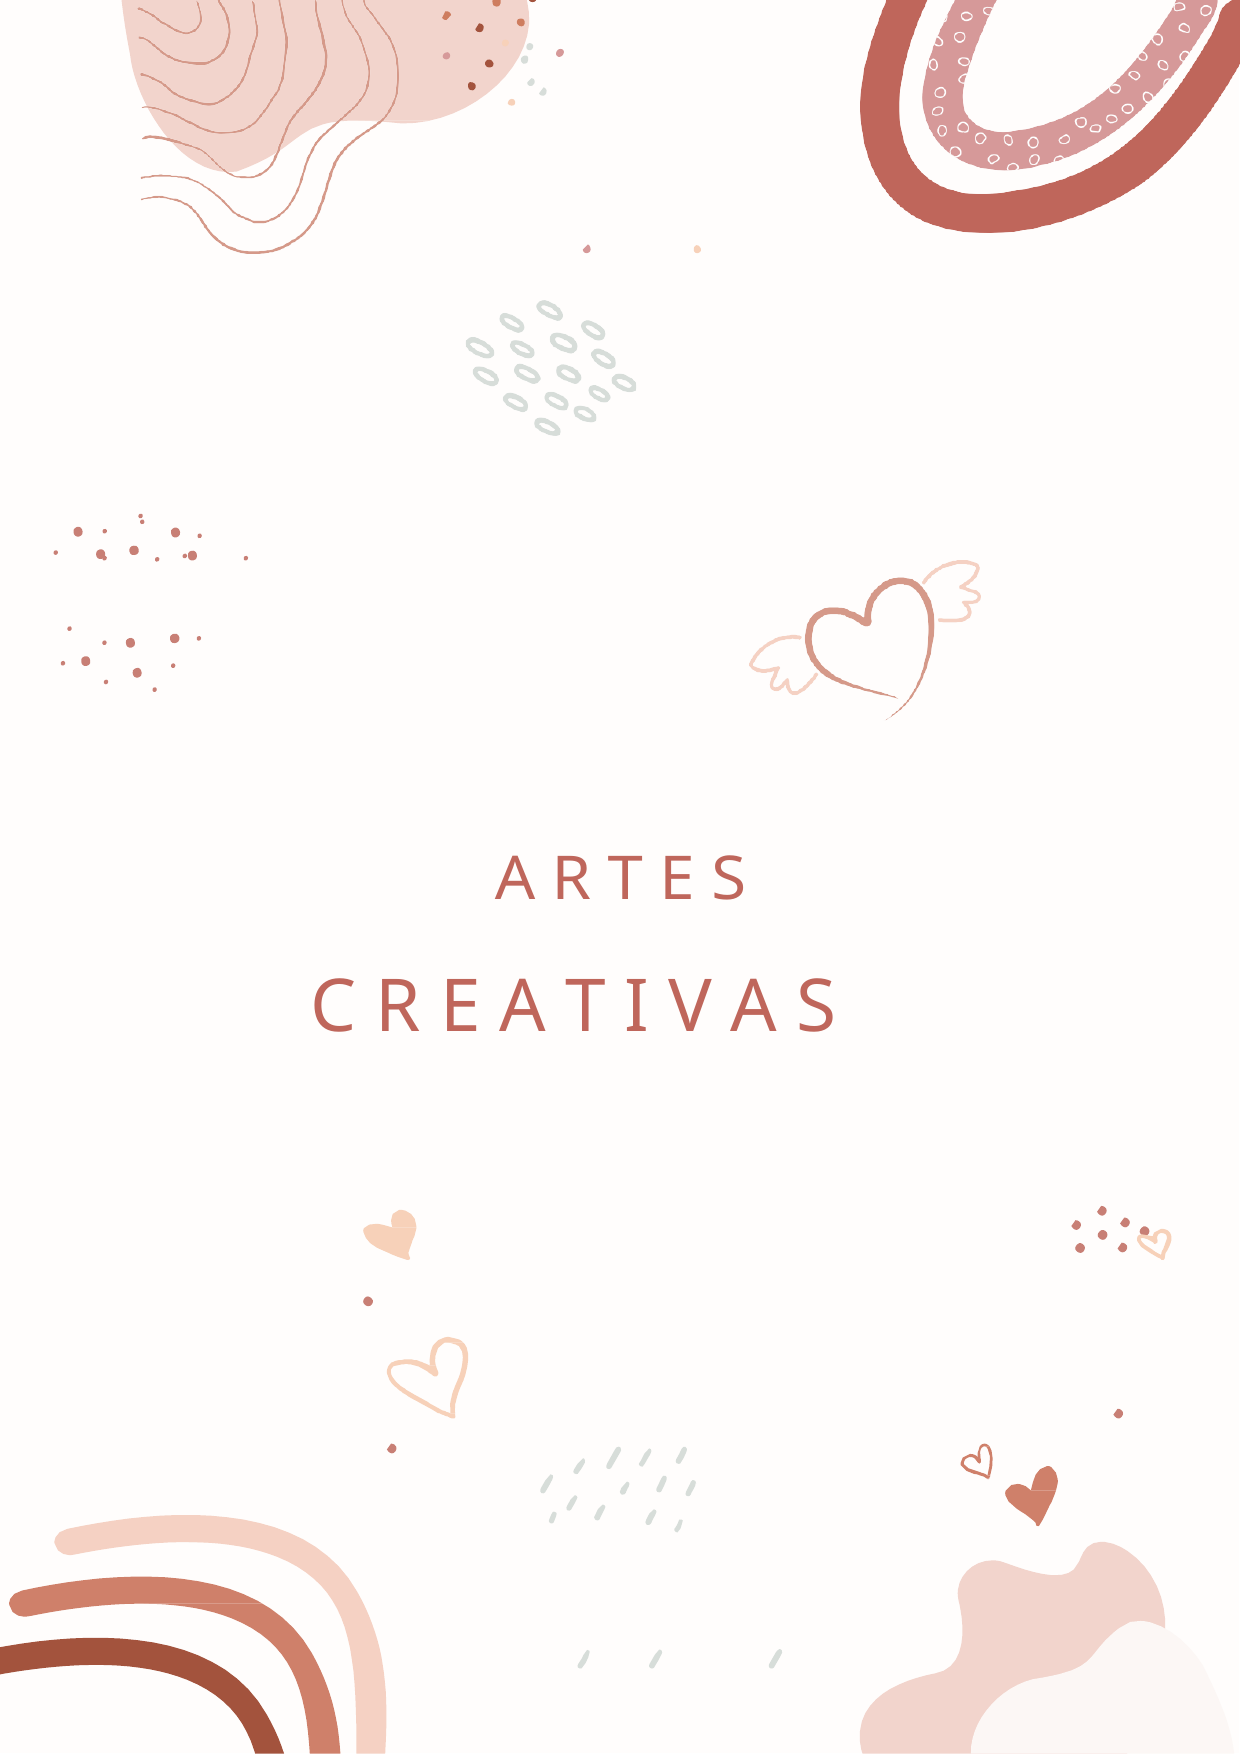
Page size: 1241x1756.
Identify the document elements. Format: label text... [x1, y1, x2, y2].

text C R E A T I V A S [0, 953, 847, 1053]
text A R T E S [393, 835, 847, 917]
picture [749, 560, 981, 721]
picture [137, 0, 399, 254]
picture [860, 0, 1240, 233]
picture [465, 300, 637, 436]
